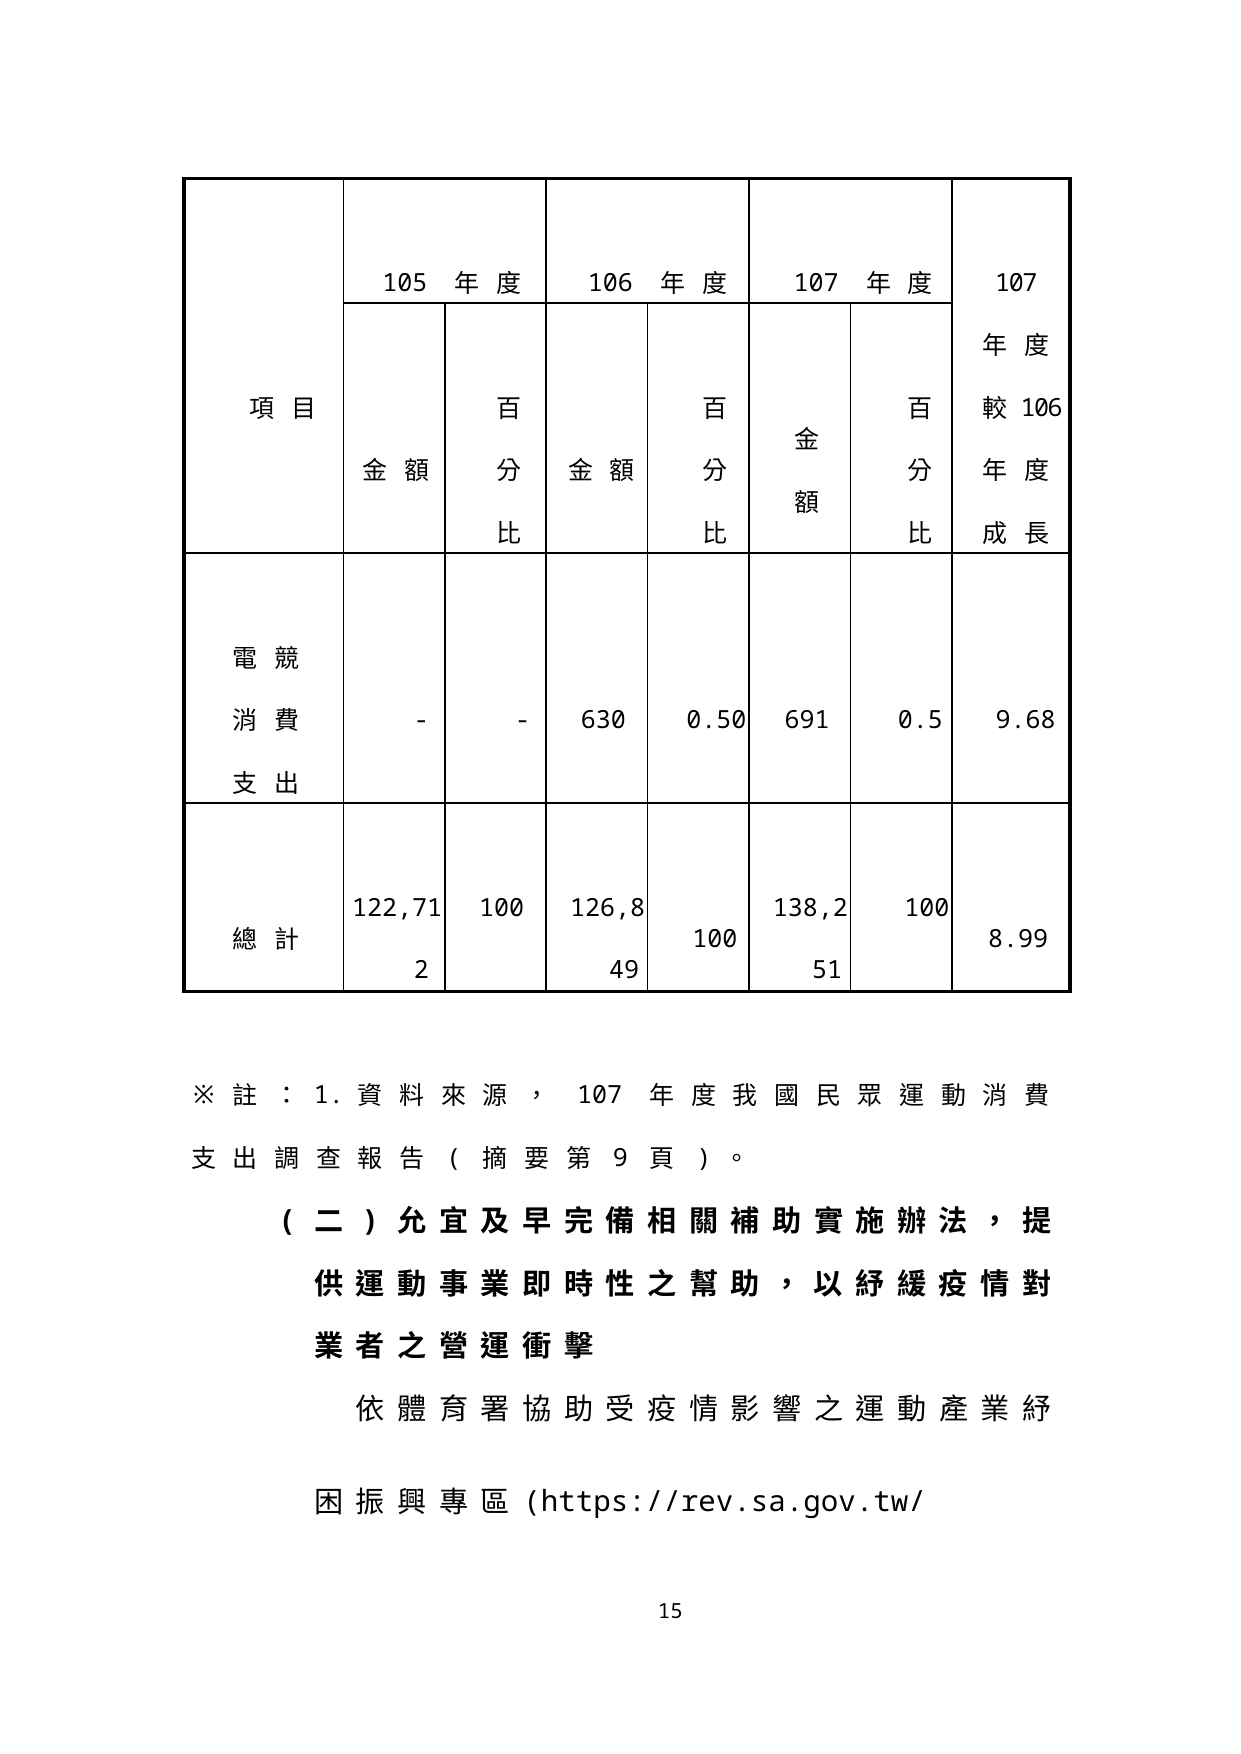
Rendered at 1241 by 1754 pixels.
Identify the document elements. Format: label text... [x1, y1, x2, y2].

table_cell 金額 [547, 304, 647, 552]
table_cell 100 [648, 804, 748, 990]
table_cell 百分比 [851, 304, 951, 552]
table_cell 691 [750, 554, 850, 802]
text 依體育署協助受疫情影響之運動產業紓困振興專區(https://rev.sa.gov.tw/ [271, 1365, 1058, 1552]
table_header 105年度 [344, 180, 545, 302]
table_cell 122,712 [344, 804, 444, 990]
table_header 項目 [186, 180, 343, 552]
table_cell 630 [547, 554, 647, 802]
table_cell - [344, 554, 444, 802]
table_header 107年度 [750, 180, 951, 302]
table_cell 總計 [186, 804, 343, 990]
table_cell 126,849 [547, 804, 647, 990]
table_header 107年度 較106年度成長幅度 [953, 180, 1068, 552]
table_header 106年度 [547, 180, 748, 302]
table_cell 8.99 [953, 804, 1068, 990]
text (二)允宜及早完備相關補助實施辦法，提供運動事業即時性之幫助，以紓緩疫情對業者之營運衝擊 [242, 1177, 1058, 1365]
table_cell 電競消費支出 [186, 554, 343, 802]
table_cell 100 [851, 804, 951, 990]
table_cell 金額 [750, 304, 850, 552]
table_cell 金額 [344, 304, 444, 552]
table_cell 0.50 [648, 554, 748, 802]
table_cell 100 [446, 804, 545, 990]
table_cell 百分比 [648, 304, 748, 552]
table_cell 138,251 [750, 804, 850, 990]
table_cell - [446, 554, 545, 802]
text ※註：1.資料來源，107年度我國民眾運動消費支出調查報告(摘要第9頁)。 [183, 1052, 1058, 1177]
table_cell 百分比 [446, 304, 545, 552]
table_cell 0.5 [851, 554, 951, 802]
table_cell 9.68 [953, 554, 1068, 802]
